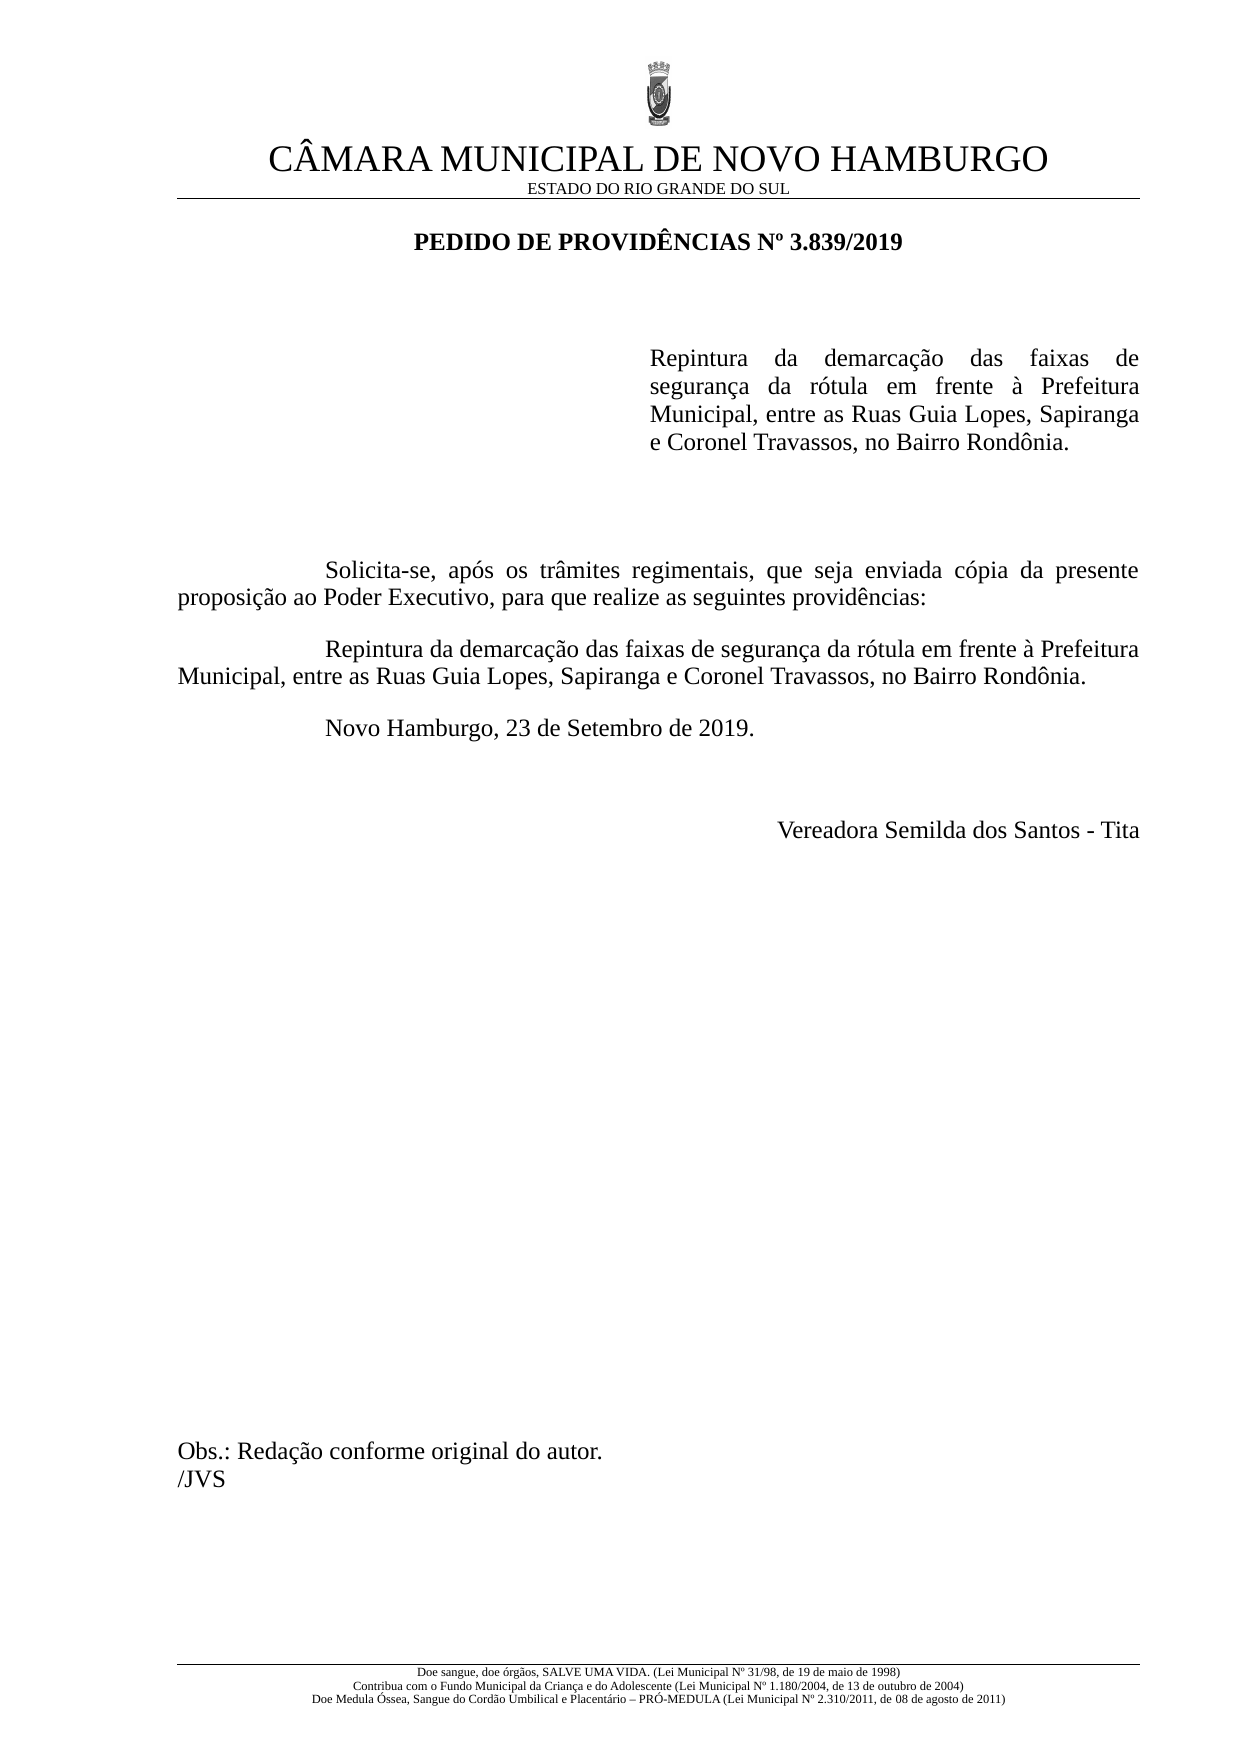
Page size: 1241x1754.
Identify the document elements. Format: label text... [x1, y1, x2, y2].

text Solicita-se, após os trâmites regimentais, que seja enviada cópia da presente proposição ao Poder Executivo, para que realize as seguintes providências: [177, 556, 1140, 611]
text PEDIDO DE PROVIDÊNCIAS Nº 3.839/2019 [177, 228, 1140, 256]
text Vereadora Semilda dos Santos - Tita [177, 816, 1140, 844]
text Obs.: Redação conforme original do autor. [177, 1437, 1140, 1465]
text Novo Hamburgo, 23 de Setembro de 2019. [325, 714, 1140, 741]
text /JVS [177, 1465, 1140, 1493]
text Repintura da demarcação das faixas de segurança da rótula em frente à Prefeitura Municipal, entre as Ruas Guia Lopes, Sapiranga e Coronel Travassos, no Bairro Rondônia. [649, 344, 1140, 455]
text Repintura da demarcação das faixas de segurança da rótula em frente à Prefeitura Municipal, entre as Ruas Guia Lopes, Sapiranga e Coronel Travassos, no Bairro Rondônia. [177, 635, 1140, 690]
